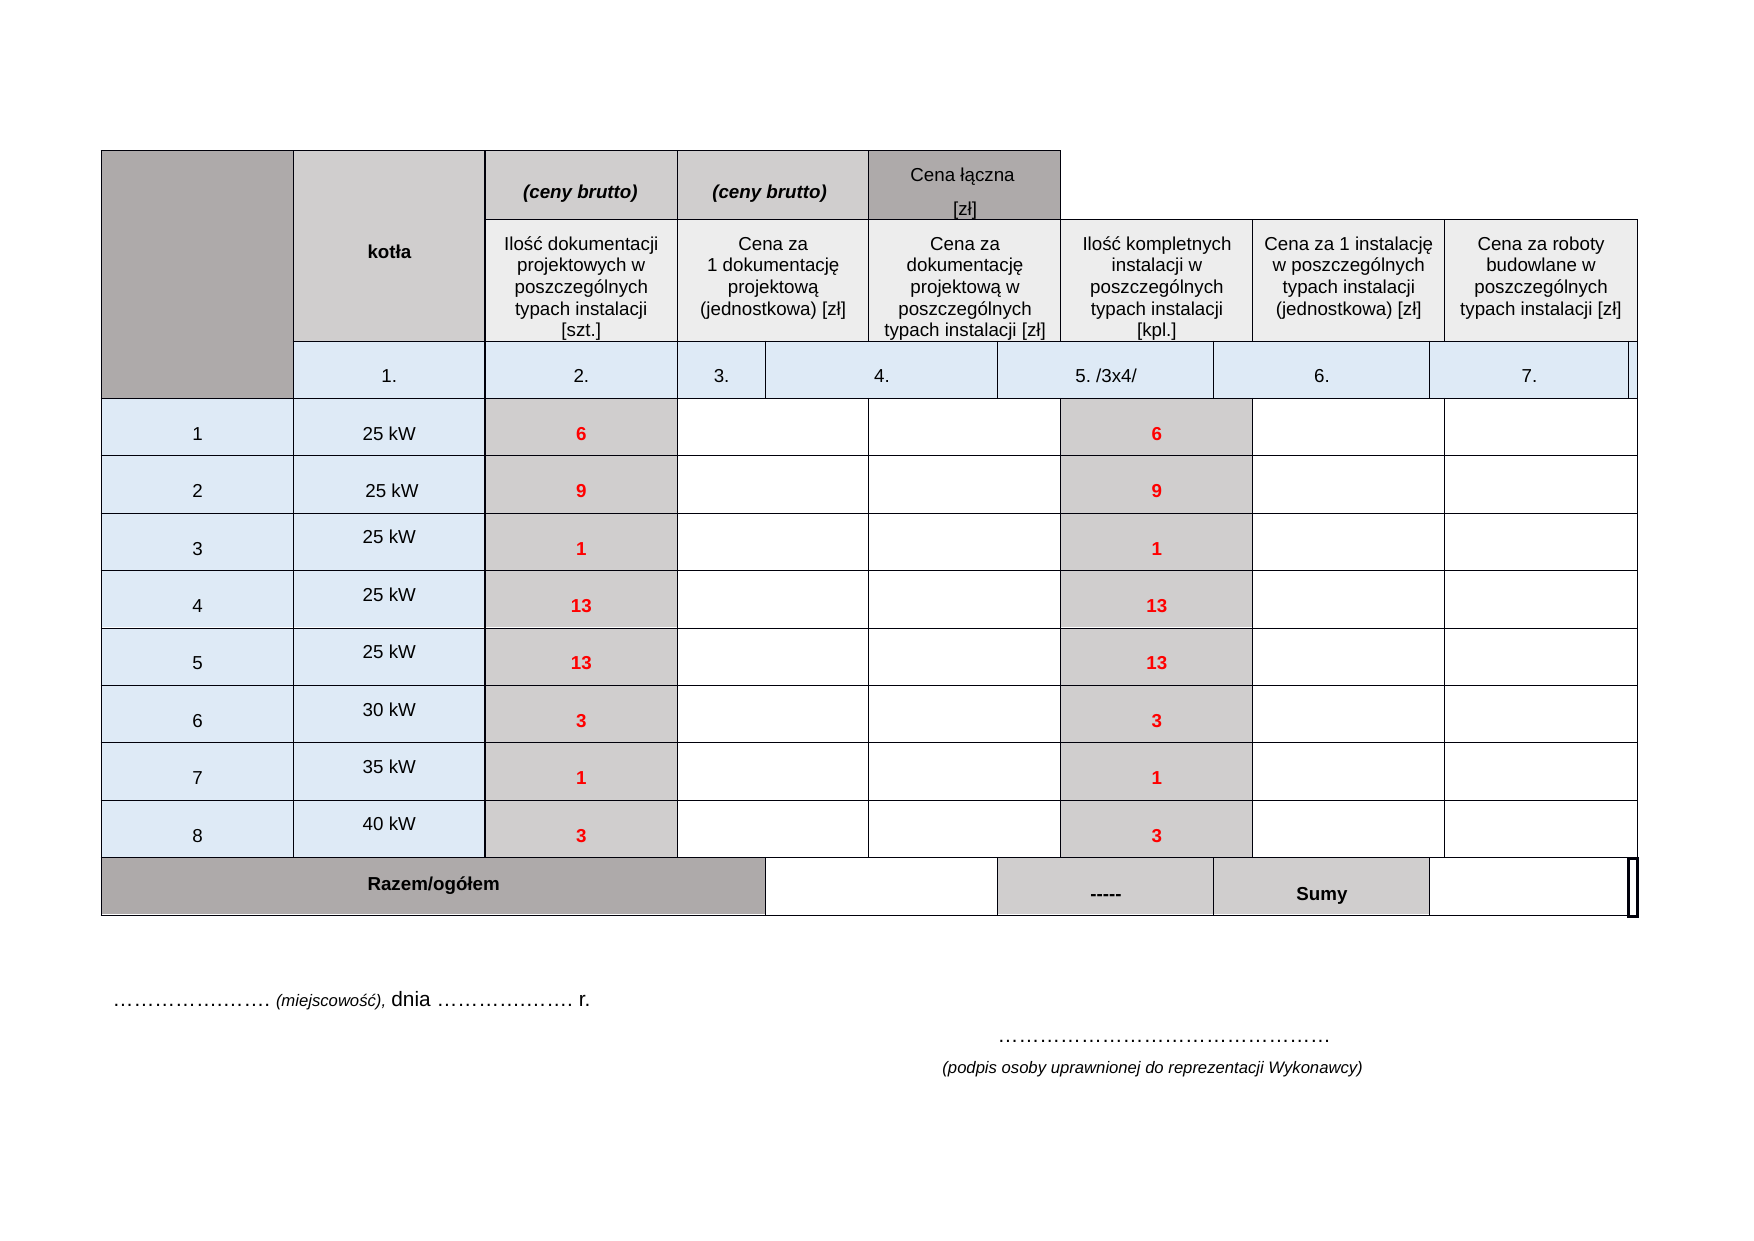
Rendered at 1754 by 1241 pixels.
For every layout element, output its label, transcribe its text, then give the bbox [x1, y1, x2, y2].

table_cell [678, 571, 868, 627]
table_cell ----- [998, 858, 1213, 914]
table_cell [1445, 399, 1637, 455]
table_cell [1253, 399, 1444, 455]
table_header (ceny brutto) [486, 151, 677, 219]
text ………………………………………… [467, 1022, 1641, 1046]
table_cell [766, 858, 997, 914]
table_cell Cena za dokumentację projektową w poszczególnych typach instalacji [zł] [869, 220, 1060, 341]
table_cell 25 kW [294, 456, 484, 513]
table_cell 3 [486, 686, 677, 742]
table_cell [869, 629, 1060, 685]
table_cell [1253, 629, 1444, 685]
table_cell 13 [486, 629, 677, 685]
table_cell 3 [486, 801, 677, 857]
table_cell Cena za 1 dokumentację projektową (jednostkowa) [zł] [678, 220, 868, 341]
table_cell 13 [486, 571, 677, 627]
table_cell [1253, 686, 1444, 742]
table_cell [678, 514, 868, 570]
table_cell [869, 399, 1060, 455]
table_cell [1253, 571, 1444, 627]
table_cell [869, 743, 1060, 800]
table_cell [1253, 743, 1444, 800]
table_cell 25 kW [294, 514, 484, 570]
table_cell [1445, 629, 1637, 685]
table_cell 25 kW [294, 571, 484, 627]
table_cell 13 [1061, 629, 1252, 685]
table_cell [1445, 571, 1637, 627]
table_cell 7 [102, 743, 293, 800]
table_header (ceny brutto) [678, 151, 868, 219]
table_header Cena łączna [zł] [869, 151, 1060, 219]
table_header kotła [294, 151, 484, 341]
table_cell [869, 801, 1060, 857]
table_cell 25 kW [294, 399, 484, 455]
table_cell [869, 571, 1060, 627]
table_cell [678, 399, 868, 455]
table_cell 5 [102, 629, 293, 685]
table_cell [1445, 801, 1637, 857]
table_cell Ilość dokumentacji projektowych w poszczególnych typach instalacji [szt.] [486, 220, 677, 341]
table_cell 1 [486, 514, 677, 570]
text …………….……. (miejscowość), dnia ………….……. r. [112, 986, 1641, 1010]
table_cell [678, 743, 868, 800]
table_cell [1445, 743, 1637, 800]
table_cell 25 kW [294, 629, 484, 685]
table_cell [1430, 858, 1627, 914]
table_cell 9 [1061, 456, 1252, 513]
table_cell [1445, 686, 1637, 742]
table_cell [1445, 514, 1637, 570]
table_cell [678, 801, 868, 857]
table_cell 1. [294, 342, 484, 398]
table_cell 13 [1061, 571, 1252, 627]
table_header [102, 151, 293, 398]
table_cell 6. [1214, 342, 1429, 398]
table_cell [1253, 801, 1444, 857]
table_cell Ilość kompletnych instalacji w poszczególnych typach instalacji [kpl.] [1061, 220, 1252, 341]
table_cell 4. [766, 342, 997, 398]
table_cell 6 [1061, 399, 1252, 455]
table_cell 4 [102, 571, 293, 627]
table_cell 9 [486, 456, 677, 513]
table_cell 8. /6x7/ [1629, 342, 1637, 398]
table_cell Razem/ogółem [102, 858, 765, 914]
table_cell [869, 514, 1060, 570]
table_cell [1253, 514, 1444, 570]
table_cell 30 kW [294, 686, 484, 742]
table_cell 6 [102, 686, 293, 742]
table_cell 2 [102, 456, 293, 513]
table_cell 6 [486, 399, 677, 455]
table_cell 40 kW [294, 801, 484, 857]
table_cell 1 [486, 743, 677, 800]
table_cell Sumy [1214, 858, 1429, 914]
table_cell [1630, 860, 1636, 914]
table_cell 35 kW [294, 743, 484, 800]
table_cell 2. [486, 342, 677, 398]
table_cell 8 [102, 801, 293, 857]
table_cell 7. [1430, 342, 1628, 398]
table_cell [678, 629, 868, 685]
table_cell 3 [1061, 686, 1252, 742]
table_cell 3 [1061, 801, 1252, 857]
table_cell Cena za 1 instalację w poszczególnych typach instalacji (jednostkowa) [zł] [1253, 220, 1444, 341]
table_cell 1 [1061, 743, 1252, 800]
table_cell [678, 686, 868, 742]
table_cell 1 [102, 399, 293, 455]
table_cell 5. /3x4/ [998, 342, 1213, 398]
table_cell 3. [678, 342, 765, 398]
table_cell 3 [102, 514, 293, 570]
table_cell [678, 456, 868, 513]
table_cell [869, 456, 1060, 513]
text (podpis osoby uprawnionej do reprezentacji Wykonawcy) [850, 1058, 1641, 1077]
table_cell [869, 686, 1060, 742]
table_cell Cena za roboty budowlane w poszczególnych typach instalacji [zł] [1445, 220, 1637, 341]
table_cell [1445, 456, 1637, 513]
table_cell 1 [1061, 514, 1252, 570]
table_cell [1253, 456, 1444, 513]
